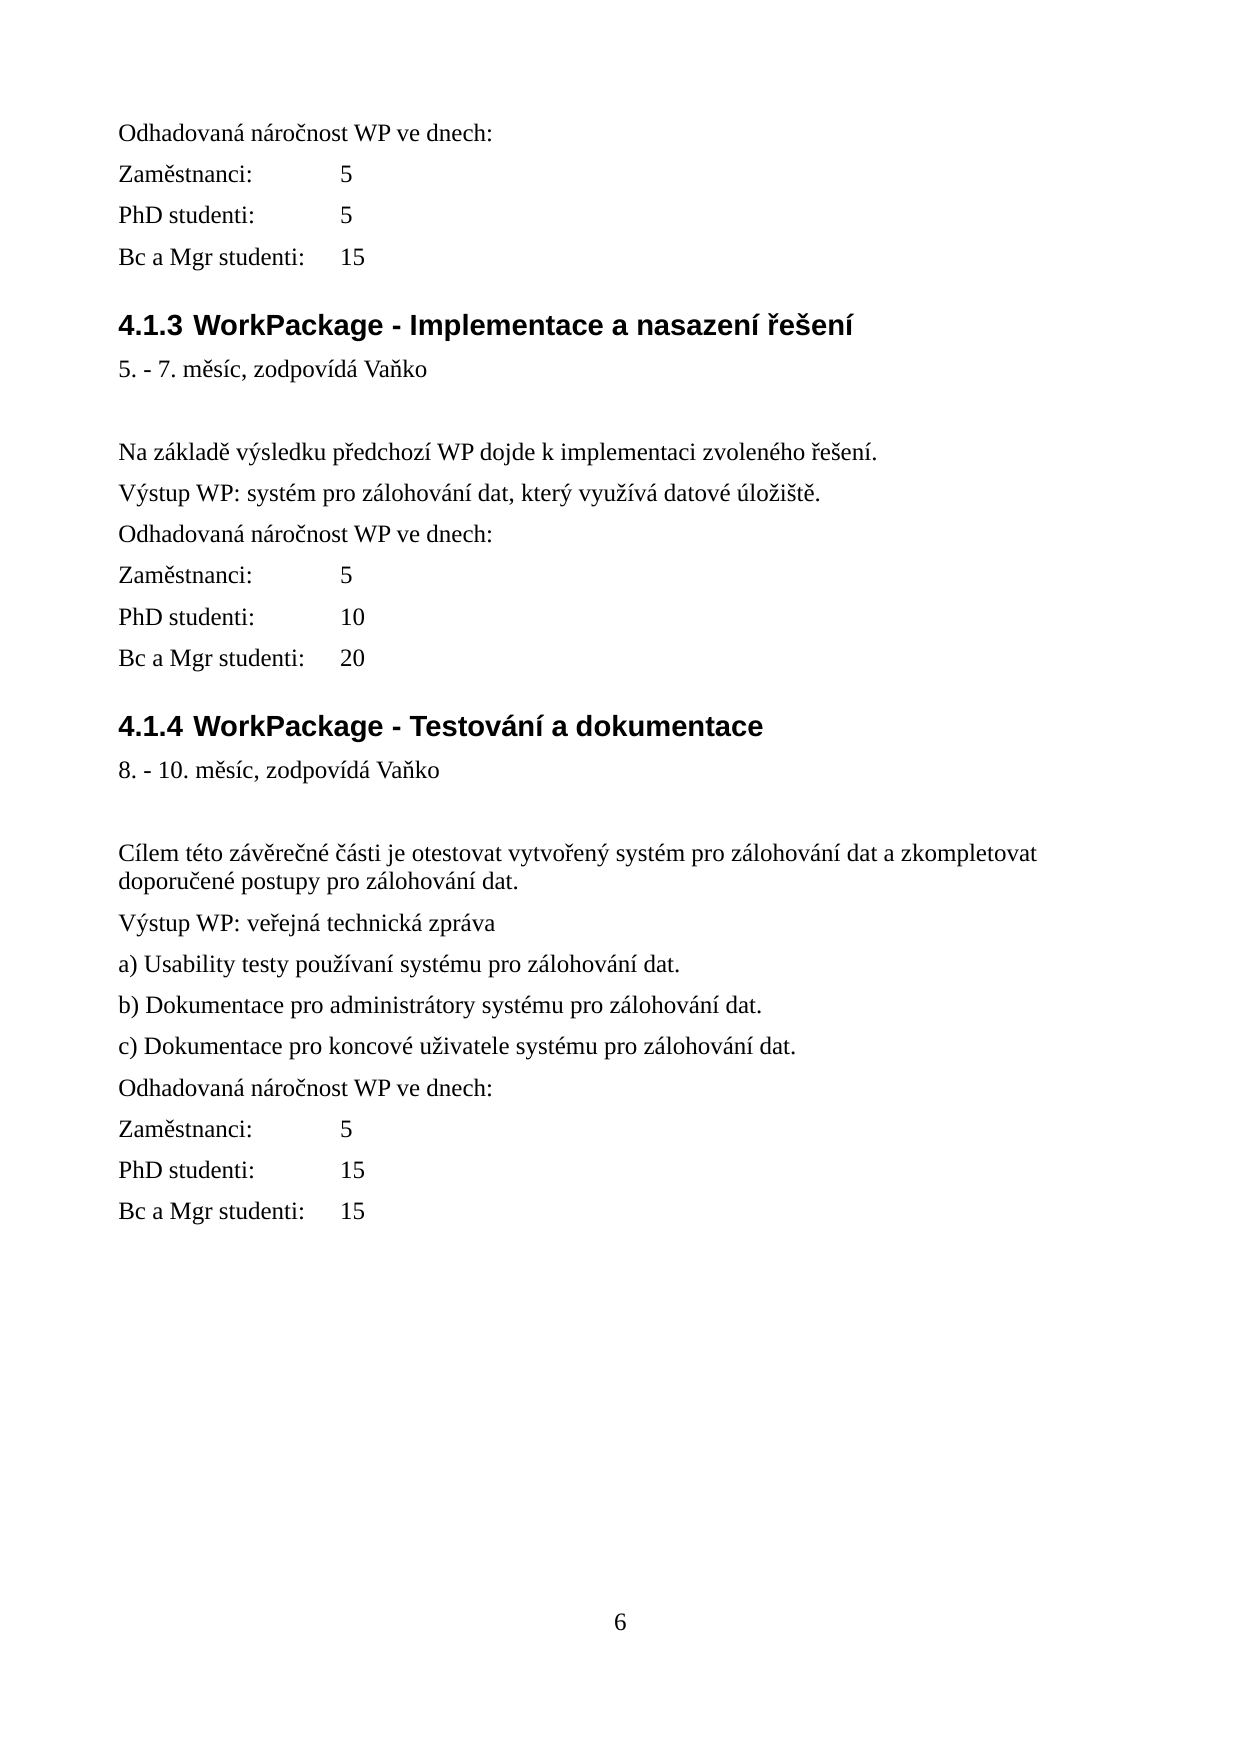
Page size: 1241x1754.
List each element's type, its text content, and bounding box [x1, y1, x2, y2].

text PhD studenti: 15 [118, 1155, 1122, 1184]
text Zaměstnanci: 5 [118, 159, 1122, 188]
text a) Usability testy používaní systému pro zálohování dat. [118, 949, 1122, 978]
text Bc a Mgr studenti: 15 [118, 1196, 1122, 1225]
text Zaměstnanci: 5 [118, 560, 1122, 589]
text Výstup WP: systém pro zálohování dat, který využívá datové úložiště. [118, 478, 1122, 507]
text Odhadovaná náročnost WP ve dnech: [118, 1073, 1122, 1101]
text Odhadovaná náročnost WP ve dnech: [118, 118, 1122, 147]
text 8. - 10. měsíc, zodpovídá Vaňko [118, 755, 1122, 784]
text Bc a Mgr studenti: 20 [118, 643, 1122, 672]
text c) Dokumentace pro koncové uživatele systému pro zálohování dat. [118, 1031, 1122, 1060]
text Bc a Mgr studenti: 15 [118, 242, 1122, 271]
subtitle WorkPackage - Testování a dokumentace [118, 709, 1122, 743]
text 5. - 7. měsíc, zodpovídá Vaňko [118, 354, 1122, 383]
text Cílem této závěrečné části je otestovat vytvořený systém pro zálohování dat a zkompletovat doporučené postupy pro zálohování dat. [118, 838, 1122, 895]
text Výstup WP: veřejná technická zpráva [118, 908, 1122, 936]
subtitle WorkPackage - Implementace a nasazení řešení [118, 308, 1122, 342]
text PhD studenti: 5 [118, 201, 1122, 229]
text Zaměstnanci: 5 [118, 1114, 1122, 1143]
text Odhadovaná náročnost WP ve dnech: [118, 519, 1122, 548]
text Na základě výsledku předchozí WP dojde k implementaci zvoleného řešení. [118, 437, 1122, 465]
text b) Dokumentace pro administrátory systému pro zálohování dat. [118, 990, 1122, 1019]
text PhD studenti: 10 [118, 602, 1122, 630]
